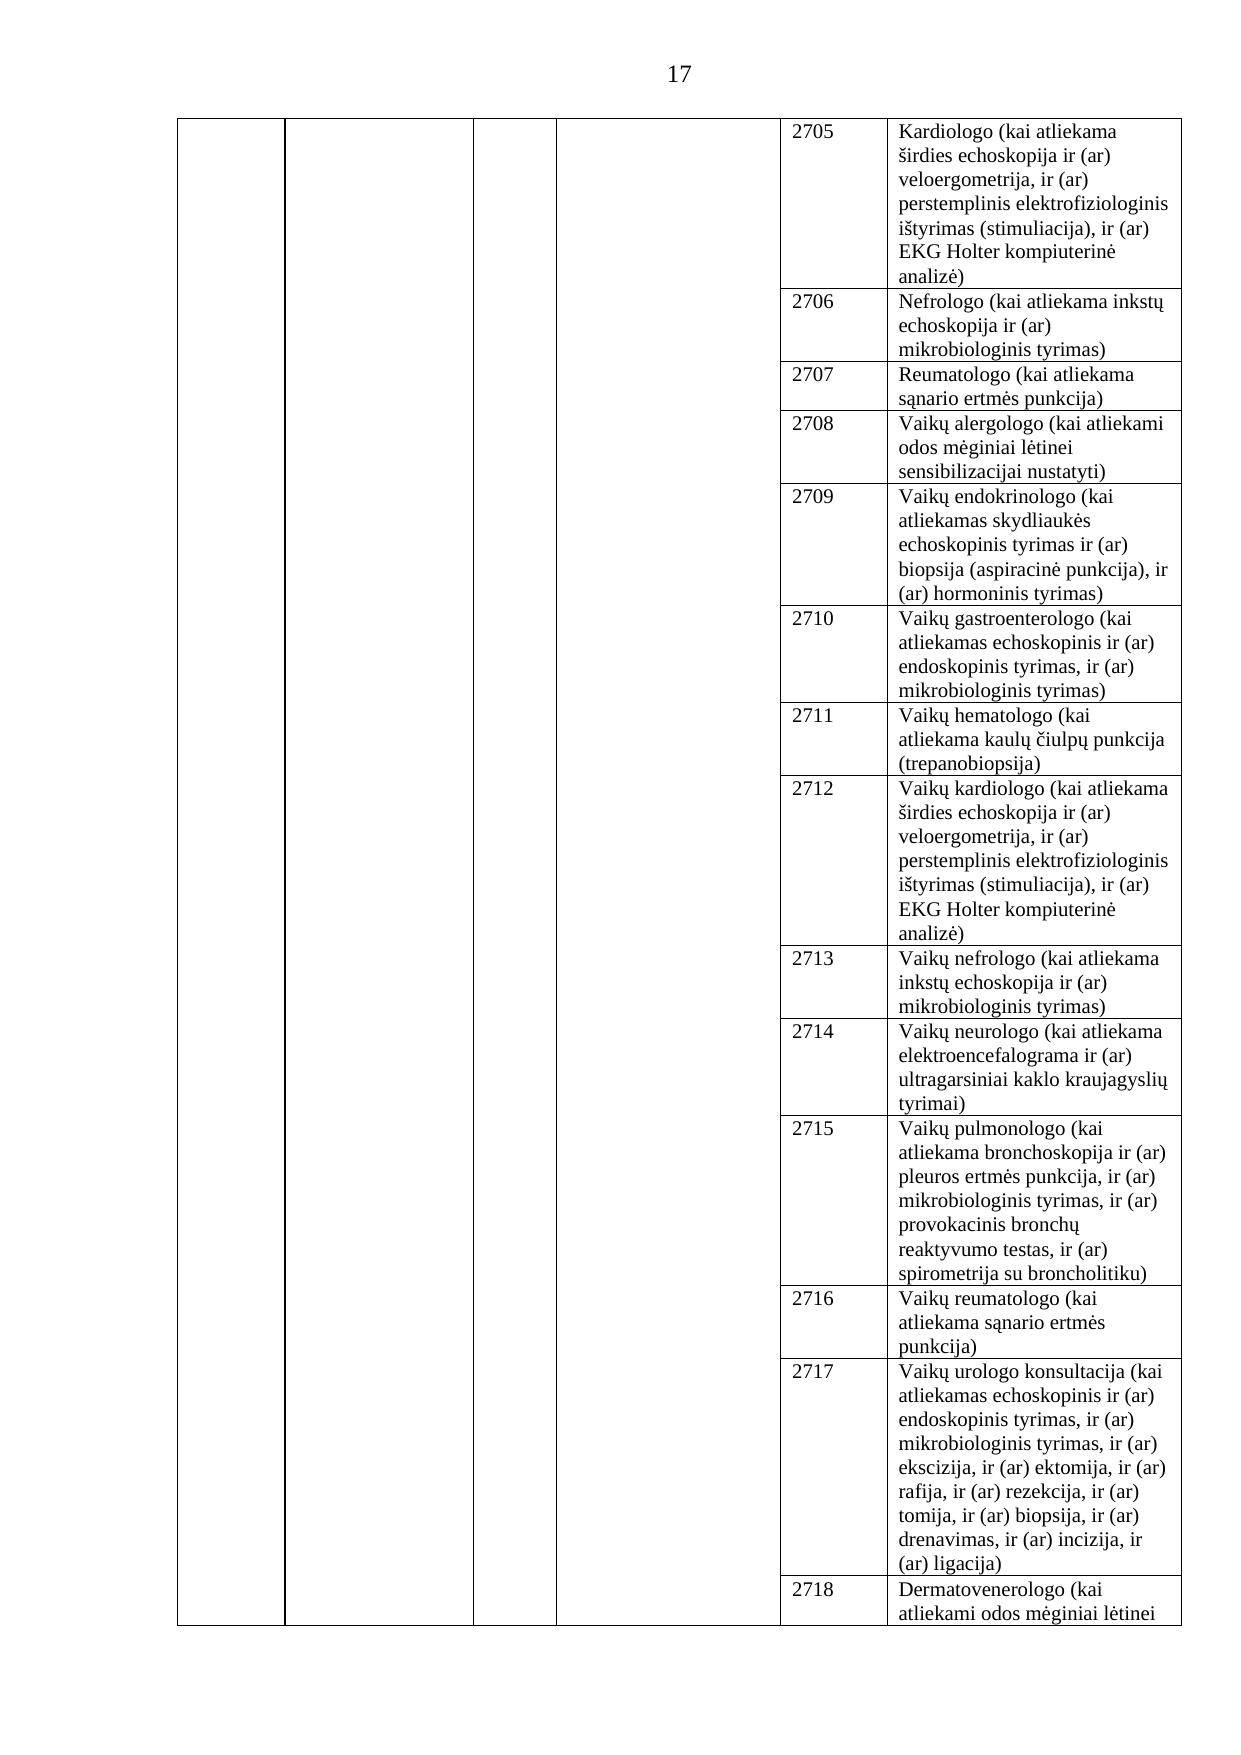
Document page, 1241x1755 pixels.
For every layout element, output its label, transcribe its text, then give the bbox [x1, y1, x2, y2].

table_cell 2713 [781, 946, 887, 1018]
table_cell 2712 [781, 776, 887, 944]
table_cell Vaikų hematologo (kai atliekama kaulų čiulpų punkcija (trepanobiopsija) [888, 703, 1181, 775]
table_cell [474, 119, 556, 1624]
table_cell Kardiologo (kai atliekama širdies echoskopija ir (ar) veloergometrija, ir (ar) perstemplinis elektrofiziologinis ištyrimas (stimuliacija), ir (ar) EKG Holter kompiuterinė analizė) [888, 119, 1181, 288]
table_cell Nefrologo (kai atliekama inkstų echoskopija ir (ar) mikrobiologinis tyrimas) [888, 289, 1181, 361]
table_cell Dermatovenerologo (kai atliekami odos mėginiai lėtinei [888, 1576, 1181, 1624]
table_cell 2706 [781, 289, 887, 361]
table_cell Vaikų pulmonologo (kai atliekama bronchoskopija ir (ar) pleuros ertmės punkcija, ir (ar) mikrobiologinis tyrimas, ir (ar) provokacinis bronchų reaktyvumo testas, ir (ar) spirometrija su broncholitiku) [888, 1116, 1181, 1284]
table_cell Vaikų endokrinologo (kai atliekamas skydliaukės echoskopinis tyrimas ir (ar) biopsija (aspiracinė punkcija), ir (ar) hormoninis tyrimas) [888, 484, 1181, 604]
table_cell 2708 [781, 411, 887, 483]
table_cell [178, 119, 284, 1624]
table_cell 2716 [781, 1286, 887, 1358]
table_cell Vaikų neurologo (kai atliekama elektroencefalograma ir (ar) ultragarsiniai kaklo kraujagyslių tyrimai) [888, 1019, 1181, 1115]
table_cell 2717 [781, 1359, 887, 1575]
table_cell 2707 [781, 362, 887, 410]
table_cell 2718 [781, 1576, 887, 1624]
table_cell 2714 [781, 1019, 887, 1115]
table_cell Reumatologo (kai atliekama sąnario ertmės punkcija) [888, 362, 1181, 410]
table_cell Vaikų alergologo (kai atliekami odos mėginiai lėtinei sensibilizacijai nustatyti) [888, 411, 1181, 483]
table_cell 2705 [781, 119, 887, 288]
table_cell 2711 [781, 703, 887, 775]
table_cell Vaikų nefrologo (kai atliekama inkstų echoskopija ir (ar) mikrobiologinis tyrimas) [888, 946, 1181, 1018]
table_cell 2715 [781, 1116, 887, 1284]
table_cell Vaikų kardiologo (kai atliekama širdies echoskopija ir (ar) veloergometrija, ir (ar) perstemplinis elektrofiziologinis ištyrimas (stimuliacija), ir (ar) EKG Holter kompiuterinė analizė) [888, 776, 1181, 944]
table_cell Vaikų urologo konsultacija (kai atliekamas echoskopinis ir (ar) endoskopinis tyrimas, ir (ar) mikrobiologinis tyrimas, ir (ar) ekscizija, ir (ar) ektomija, ir (ar) rafija, ir (ar) rezekcija, ir (ar) tomija, ir (ar) biopsija, ir (ar) drenavimas, ir (ar) incizija, ir (ar) ligacija) [888, 1359, 1181, 1575]
table_cell Vaikų reumatologo (kai atliekama sąnario ertmės punkcija) [888, 1286, 1181, 1358]
table_cell 2710 [781, 606, 887, 702]
table_cell Vaikų gastroenterologo (kai atliekamas echoskopinis ir (ar) endoskopinis tyrimas, ir (ar) mikrobiologinis tyrimas) [888, 606, 1181, 702]
table_cell 2709 [781, 484, 887, 604]
table_cell [557, 119, 780, 1624]
table_cell [286, 119, 473, 1624]
